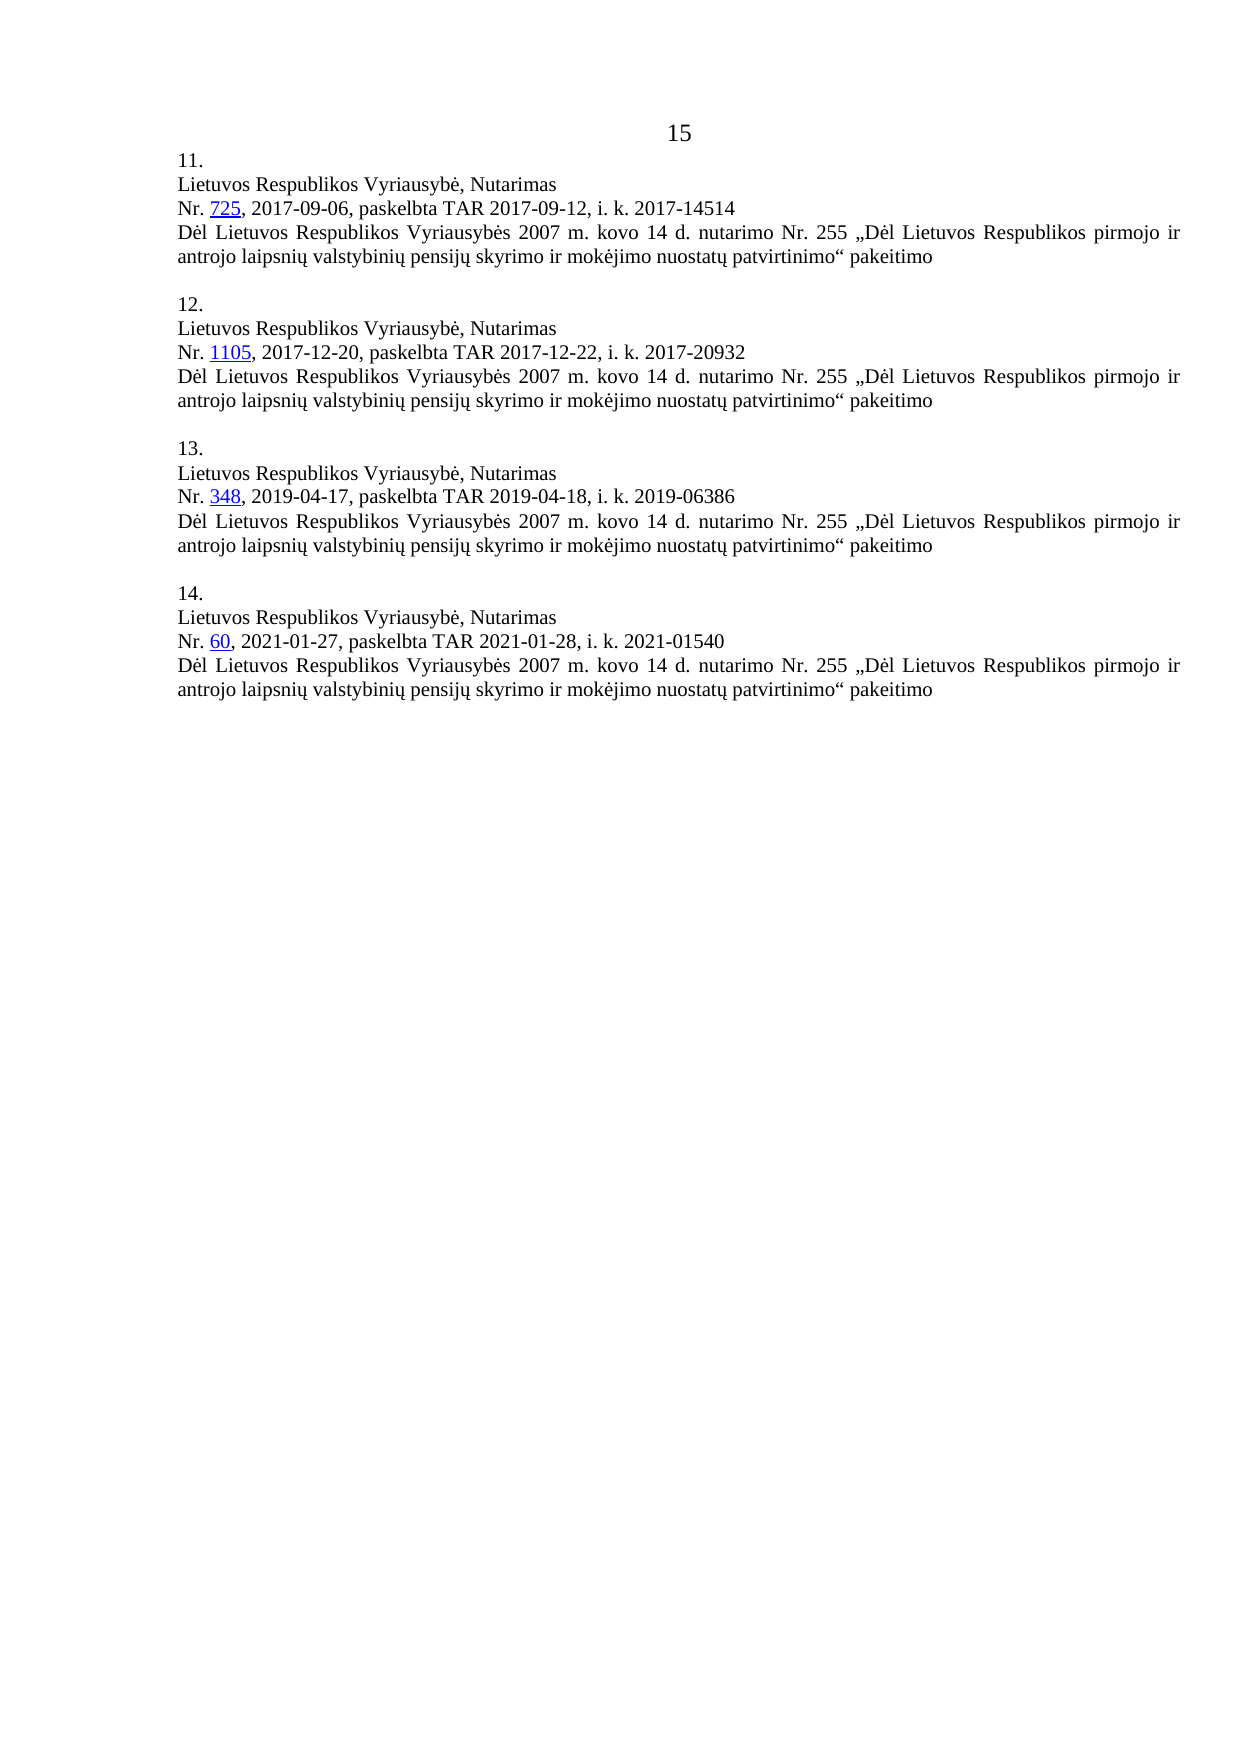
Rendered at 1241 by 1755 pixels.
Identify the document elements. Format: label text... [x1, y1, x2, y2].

text Lietuvos Respublikos Vyriausybė, Nutarimas [177, 460, 1181, 484]
text 14. [177, 581, 1181, 605]
text Dėl Lietuvos Respublikos Vyriausybės 2007 m. kovo 14 d. nutarimo Nr. 255 „Dėl Lietuvos Respublikos pirmojo ir antrojo laipsnių valstybinių pensijų skyrimo ir mokėjimo nuostatų patvirtinimo“ pakeitimo [177, 364, 1181, 412]
text Nr. 60, 2021-01-27, paskelbta TAR 2021-01-28, i. k. 2021-01540 [177, 629, 1181, 653]
text Nr. 1105, 2017-12-20, paskelbta TAR 2017-12-22, i. k. 2017-20932 [177, 340, 1181, 364]
text 11. [177, 148, 1181, 172]
text Lietuvos Respublikos Vyriausybė, Nutarimas [177, 172, 1181, 196]
text Nr. 348, 2019-04-17, paskelbta TAR 2019-04-18, i. k. 2019-06386 [177, 484, 1181, 508]
text Nr. 725, 2017-09-06, paskelbta TAR 2017-09-12, i. k. 2017-14514 [177, 196, 1181, 220]
text Dėl Lietuvos Respublikos Vyriausybės 2007 m. kovo 14 d. nutarimo Nr. 255 „Dėl Lietuvos Respublikos pirmojo ir antrojo laipsnių valstybinių pensijų skyrimo ir mokėjimo nuostatų patvirtinimo“ pakeitimo [177, 220, 1181, 268]
text Lietuvos Respublikos Vyriausybė, Nutarimas [177, 605, 1181, 629]
text Dėl Lietuvos Respublikos Vyriausybės 2007 m. kovo 14 d. nutarimo Nr. 255 „Dėl Lietuvos Respublikos pirmojo ir antrojo laipsnių valstybinių pensijų skyrimo ir mokėjimo nuostatų patvirtinimo“ pakeitimo [177, 508, 1181, 557]
text 12. [177, 292, 1181, 316]
text Lietuvos Respublikos Vyriausybė, Nutarimas [177, 316, 1181, 340]
text 13. [177, 436, 1181, 460]
text Dėl Lietuvos Respublikos Vyriausybės 2007 m. kovo 14 d. nutarimo Nr. 255 „Dėl Lietuvos Respublikos pirmojo ir antrojo laipsnių valstybinių pensijų skyrimo ir mokėjimo nuostatų patvirtinimo“ pakeitimo [177, 653, 1181, 701]
